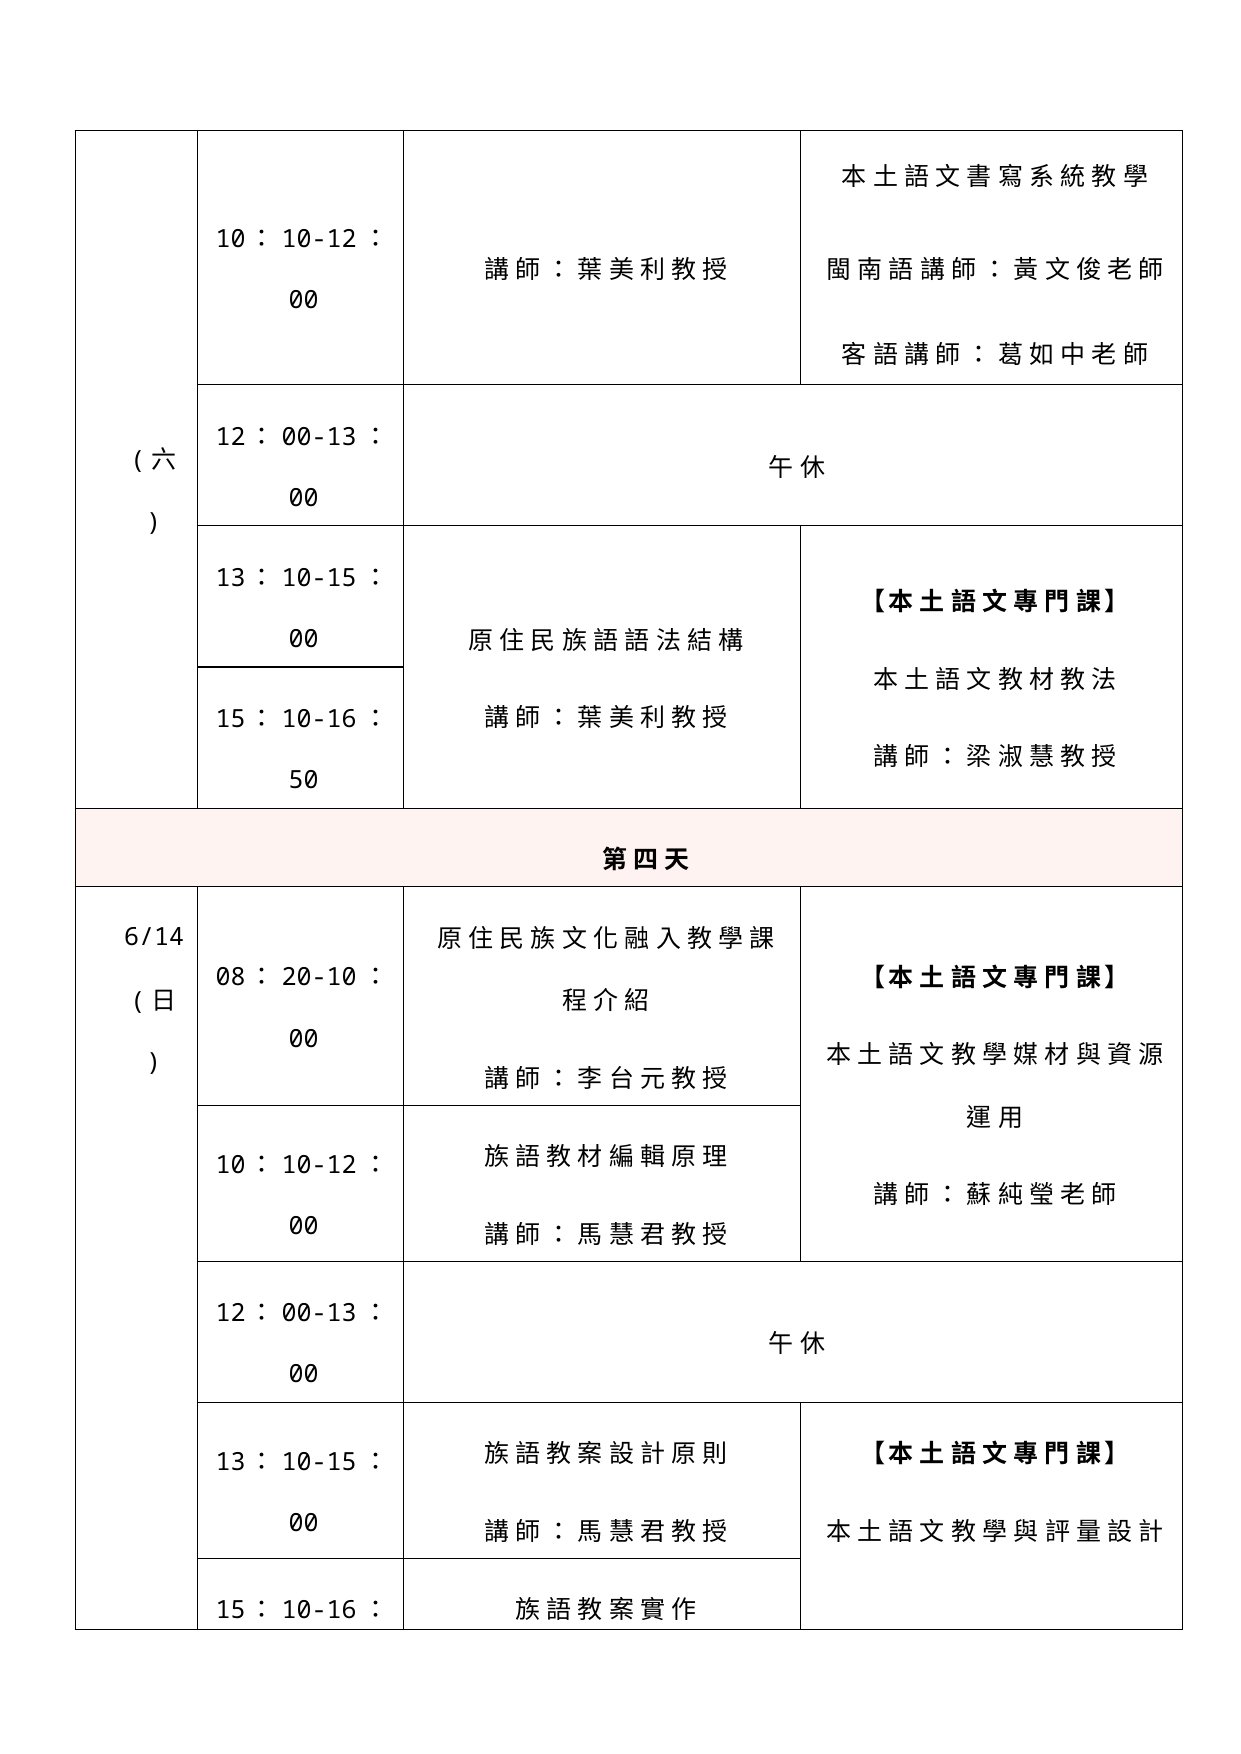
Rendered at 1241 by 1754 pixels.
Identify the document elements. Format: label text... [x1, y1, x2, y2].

table_cell 12：00-13：00 [198, 385, 403, 525]
table_cell 原住民族語語法結構 講師：葉美利教授 [404, 526, 800, 807]
table_cell 族語教案實作 [404, 1559, 800, 1629]
table_cell 本土語文書寫系統教學 閩南語講師：黃文俊老師 客語講師：葛如中老師 [801, 131, 1182, 384]
table_cell 10：10-12：00 [198, 131, 403, 384]
table_cell 午休 [404, 385, 1182, 525]
table_cell 6/14(日) [76, 887, 197, 1629]
table_cell 原住民族文化融入教學課程介紹 講師：李台元教授 [404, 887, 800, 1104]
table_cell 【本土語文專門課】 本土語文教學與評量設計 閩南語講師：陳美虹老師 客語講師：劉盟潭老師 [801, 1403, 1182, 1629]
table_cell 15：10-16： [198, 1559, 403, 1629]
table_cell 13：10-15：00 [198, 1403, 403, 1558]
table_cell 【本土語文專門課】 本土語文教學媒材與資源運用 講師：蘇純瑩老師 [801, 887, 1182, 1261]
table_cell 12：00-13：00 [198, 1262, 403, 1402]
table_cell 08：20-10：00 [198, 887, 403, 1104]
table_cell (六) [76, 131, 197, 807]
table_cell 族語教案設計原則 講師：馬慧君教授 [404, 1403, 800, 1558]
table_cell 10：10-12：00 [198, 1106, 403, 1261]
table_cell 午休 [404, 1262, 1182, 1402]
table_cell 15：10-16：50 [198, 668, 403, 807]
table_cell 講師：葉美利教授 [404, 131, 800, 384]
table_cell 13：10-15：00 [198, 526, 403, 666]
table_cell 第四天 [76, 809, 1182, 886]
table_cell 族語教材編輯原理 講師：馬慧君教授 [404, 1106, 800, 1261]
table_cell 【本土語文專門課】 本土語文教材教法 講師：梁淑慧教授 [801, 526, 1182, 807]
